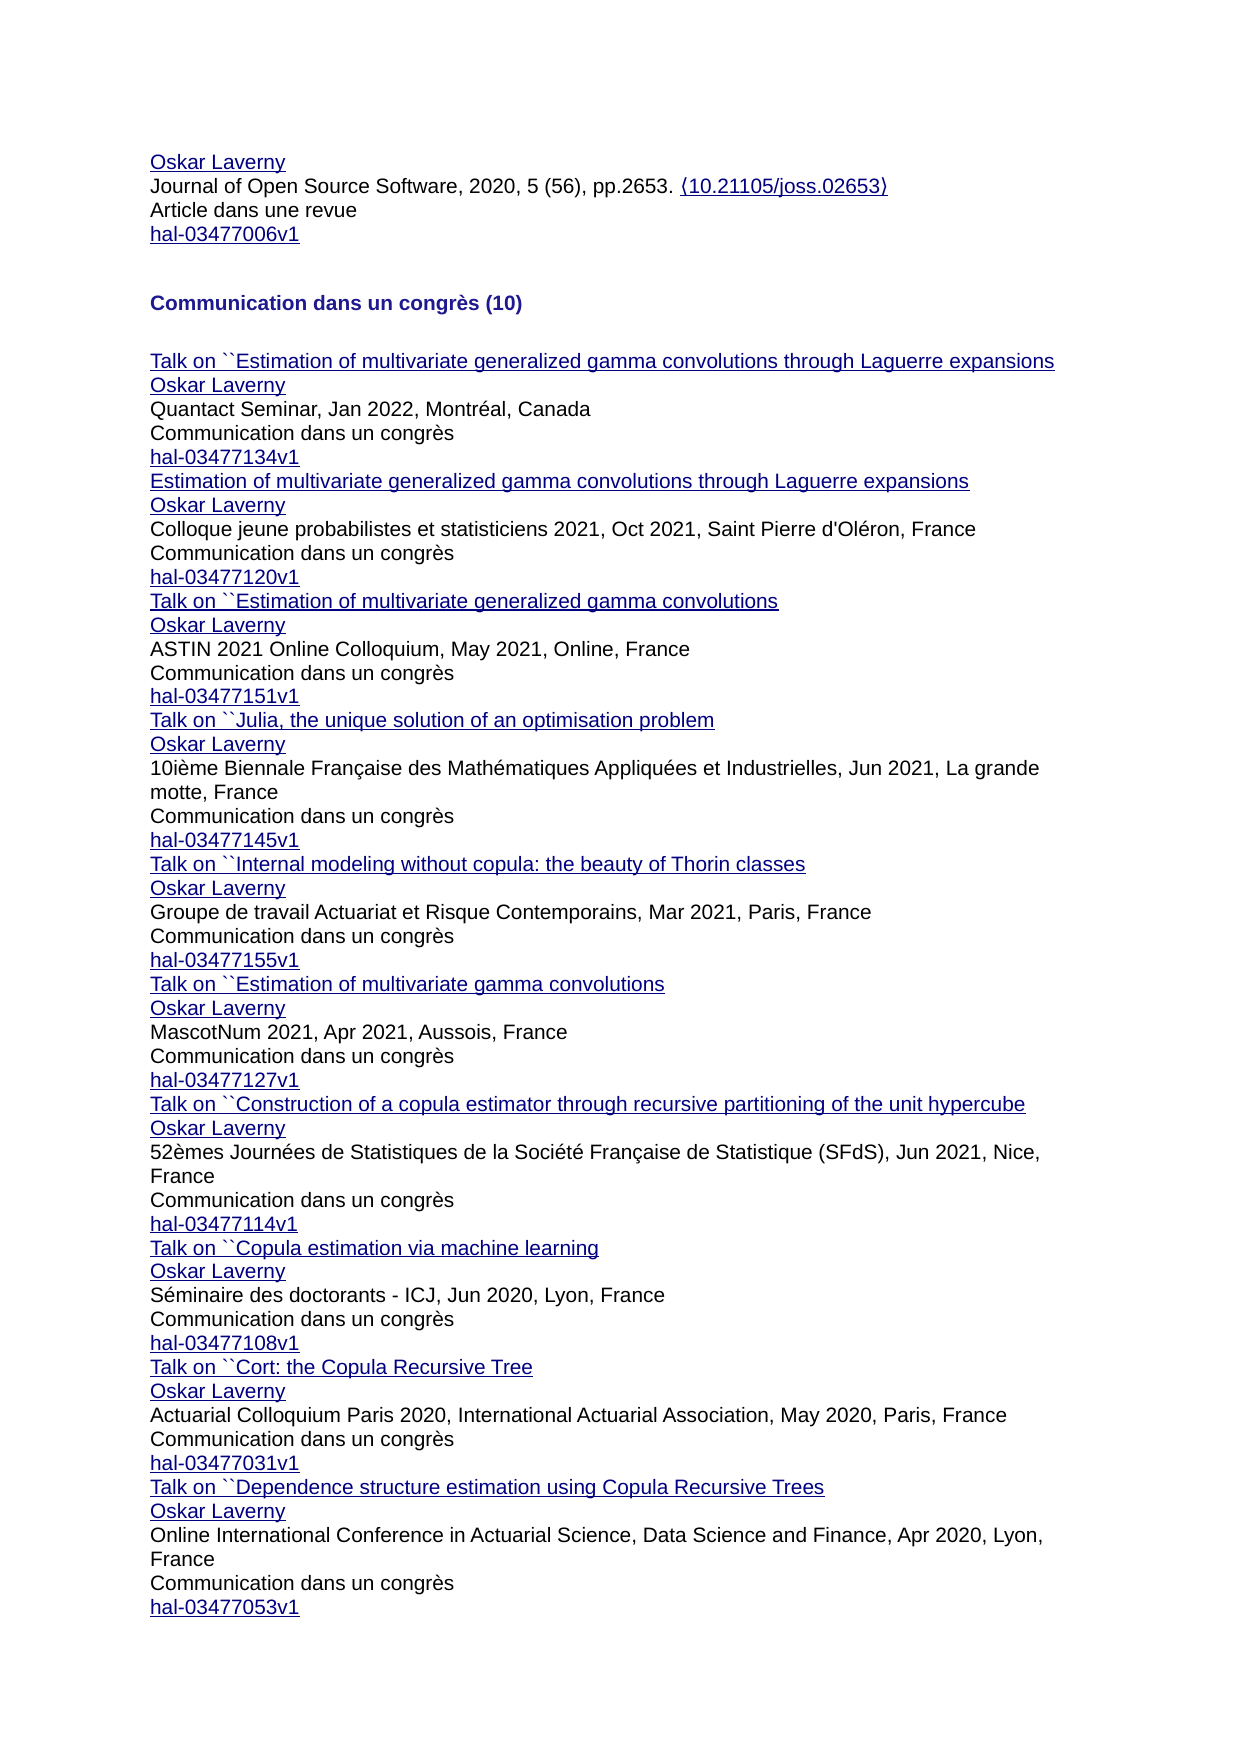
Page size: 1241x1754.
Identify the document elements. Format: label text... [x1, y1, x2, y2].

table_cell Talk on ``Cort: the Copula Recursive Tree Oskar Laverny Actuarial Colloquium Paris 2020, International Actuarial Association, May 2020, Paris, France Communication dans un congrès hal-03477031v1 [150, 1355, 1090, 1475]
table_cell Talk on ``Julia, the unique solution of an optimisation problem Oskar Laverny 10ième Biennale Française des Mathématiques Appliquées et Industrielles, Jun 2021, La grande motte, France Communication dans un congrès hal-03477145v1 [150, 708, 1090, 852]
table_cell Talk on ``Construction of a copula estimator through recursive partitioning of the unit hypercube Oskar Laverny 52èmes Journées de Statistiques de la Société Française de Statistique (SFdS), Jun 2021, Nice, France Communication dans un congrès hal-03477114v1 [150, 1092, 1090, 1235]
table_cell Talk on ``Dependence structure estimation using Copula Recursive Trees Oskar Laverny Online International Conference in Actuarial Science, Data Science and Finance, Apr 2020, Lyon, France Communication dans un congrès hal-03477053v1 [150, 1475, 1090, 1619]
table_cell Talk on ``Internal modeling without copula: the beauty of Thorin classes Oskar Laverny Groupe de travail Actuariat et Risque Contemporains, Mar 2021, Paris, France Communication dans un congrès hal-03477155v1 [150, 852, 1090, 972]
table_cell Talk on ``Estimation of multivariate gamma convolutions Oskar Laverny MascotNum 2021, Apr 2021, Aussois, France Communication dans un congrès hal-03477127v1 [150, 972, 1090, 1092]
table_cell Talk on ``Estimation of multivariate generalized gamma convolutions Oskar Laverny ASTIN 2021 Online Colloquium, May 2021, Online, France Communication dans un congrès hal-03477151v1 [150, 589, 1090, 708]
table_cell Talk on ``Copula estimation via machine learning Oskar Laverny Séminaire des doctorants - ICJ, Jun 2020, Lyon, France Communication dans un congrès hal-03477108v1 [150, 1235, 1090, 1355]
table_header Talk on ``Estimation of multivariate generalized gamma convolutions through Laguerre expansions Oskar Laverny Quantact Seminar, Jan 2022, Montréal, Canada Communication dans un congrès hal-03477134v1 [150, 349, 1090, 469]
table_cell Oskar Laverny Journal of Open Source Software, 2020, 5 (56), pp.2653. ⟨10.21105/joss.02653⟩ Article dans une revue hal-03477006v1 [150, 150, 1090, 246]
table_cell Estimation of multivariate generalized gamma convolutions through Laguerre expansions Oskar Laverny Colloque jeune probabilistes et statisticiens 2021, Oct 2021, Saint Pierre d'Oléron, France Communication dans un congrès hal-03477120v1 [150, 469, 1090, 588]
subtitle Communication dans un congrès (10) [150, 291, 1090, 314]
